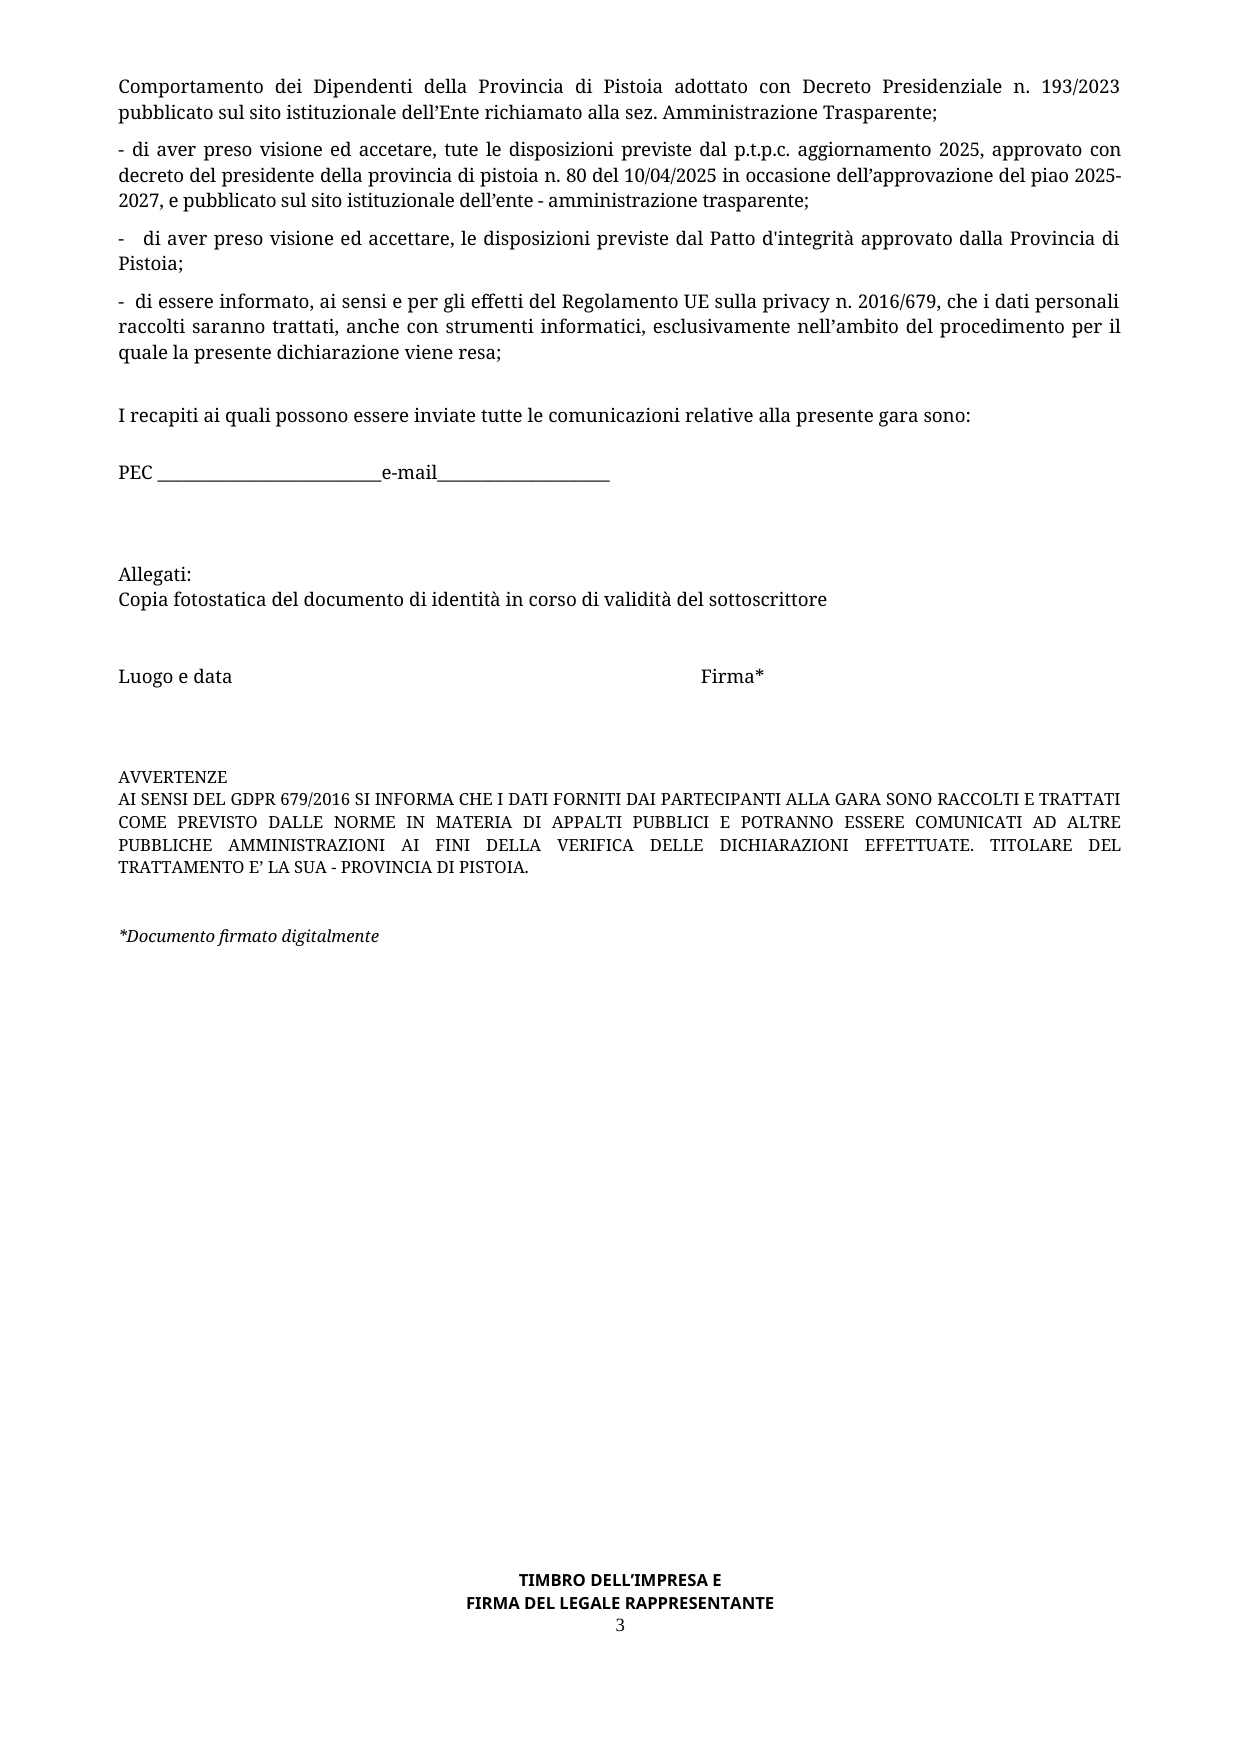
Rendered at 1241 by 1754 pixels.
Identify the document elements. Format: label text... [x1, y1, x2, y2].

text Comportamento dei Dipendenti della Provincia di Pistoia adottato con Decreto Presidenziale n. 193/2023 pubblicato sul sito istituzionale dell’Ente richiamato alla sez. Amministrazione Trasparente; [118, 74, 1122, 125]
text - di aver preso visione ed accettare, le disposizioni previste dal Patto d'integrità approvato dalla Provincia di Pistoia; [118, 225, 1122, 276]
text - di essere informato, ai sensi e per gli effetti del Regolamento UE sulla privacy n. 2016/679, che i dati personali raccolti saranno trattati, anche con strumenti informatici, esclusivamente nell’ambito del procedimento per il quale la presente dichiarazione viene resa; [118, 288, 1122, 365]
text AVVERTENZE [118, 765, 1122, 788]
text I recapiti ai quali possono essere inviate tutte le comunicazioni relative alla presente gara sono: [118, 402, 1122, 428]
text PEC __________________________e-mail____________________ [118, 459, 1122, 484]
text Allegati: [118, 561, 1122, 587]
text *Documento firmato digitalmente [118, 924, 1122, 947]
text Copia fotostatica del documento di identità in corso di validità del sottoscrittore [118, 587, 1122, 612]
text Luogo e data Firma* [118, 663, 1122, 689]
text - di aver preso visione ed accetare, tute le disposizioni previste dal P.T.P.C. aggiornamento 2025, approvato con decreto del presidente della Provincia di Pistoia n. 80 del 10/04/2025 in occasione dell’approvazione del PIAO 2025-2027, e pubblicato sul sito istituzionale dell’Ente - Amministrazione trasparente; [118, 137, 1122, 213]
text AI SENSI DEL GDPR 679/2016 SI INFORMA CHE I DATI FORNITI DAI PARTECIPANTI ALLA GARA SONO RACCOLTI E TRATTATI COME PREVISTO DALLE NORME IN MATERIA DI APPALTI PUBBLICI E POTRANNO ESSERE COMUNICATI AD ALTRE PUBBLICHE AMMINISTRAZIONI AI FINI DELLA VERIFICA DELLE DICHIARAZIONI EFFETTUATE. TITOLARE DEL TRATTAMENTO E’ LA SUA - PROVINCIA DI PISTOIA. [118, 788, 1122, 879]
